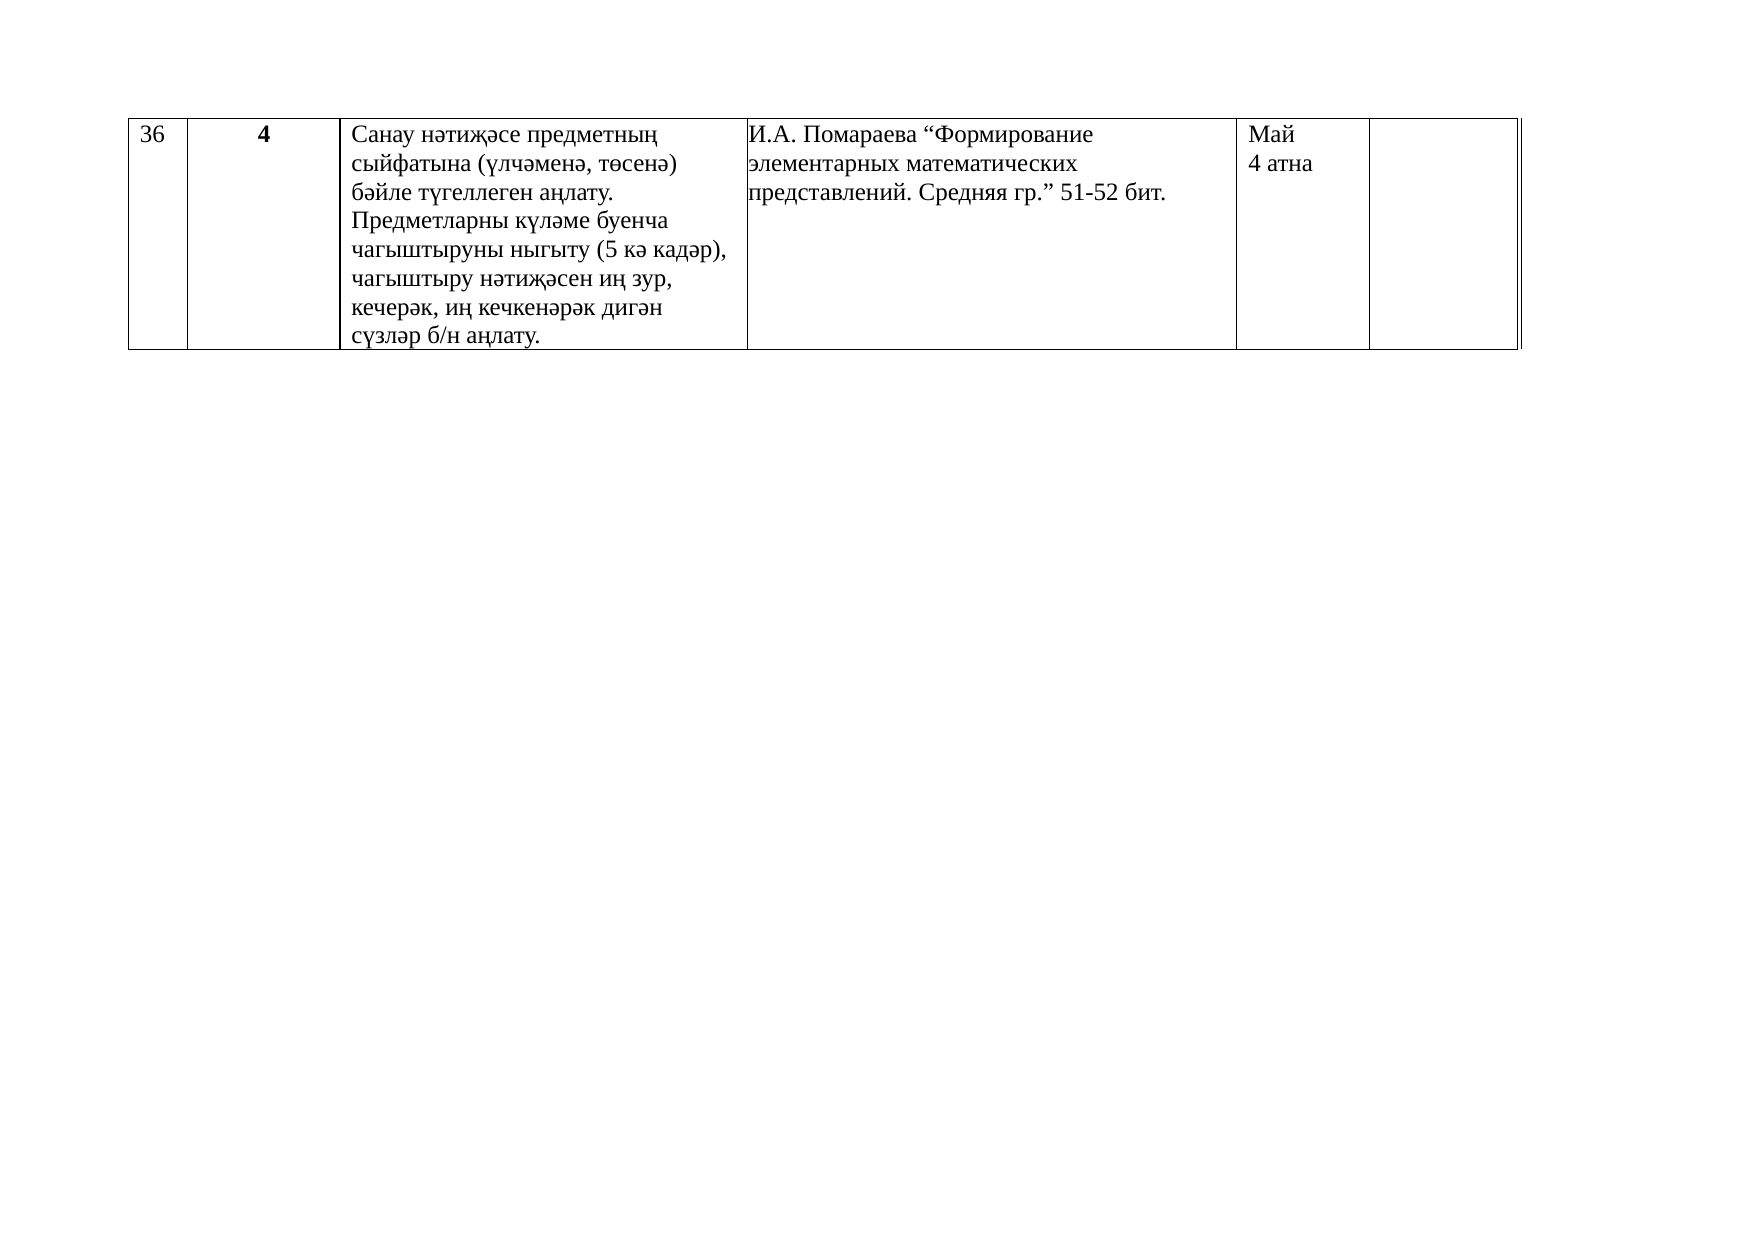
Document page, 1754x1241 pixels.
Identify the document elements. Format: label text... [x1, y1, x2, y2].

table_cell 36 [129, 119, 187, 349]
table_cell [1522, 118, 1526, 349]
table_cell [1526, 118, 1567, 349]
table_cell [1567, 118, 1754, 349]
table_cell Санау нәтиҗәсе предметның сыйфатына (үлчәменә, төсенә) бәйле түгеллеген аңлату. Предметларны күләме буенча чагыштыруны ныгыту (5 кә кадәр), чагыштыру нәтиҗәсен иң зур, кечерәк, иң кечкенәрәк дигән сүзләр б/н аңлату. [341, 119, 747, 349]
table_cell Май 4 атна [1237, 119, 1369, 349]
table_cell И.А. Помараева “Формирование элементарных математических представлений. Средняя гр.” 51-52 бит. [748, 119, 1236, 349]
table_cell [1370, 119, 1517, 349]
table_cell 4 [188, 119, 339, 349]
